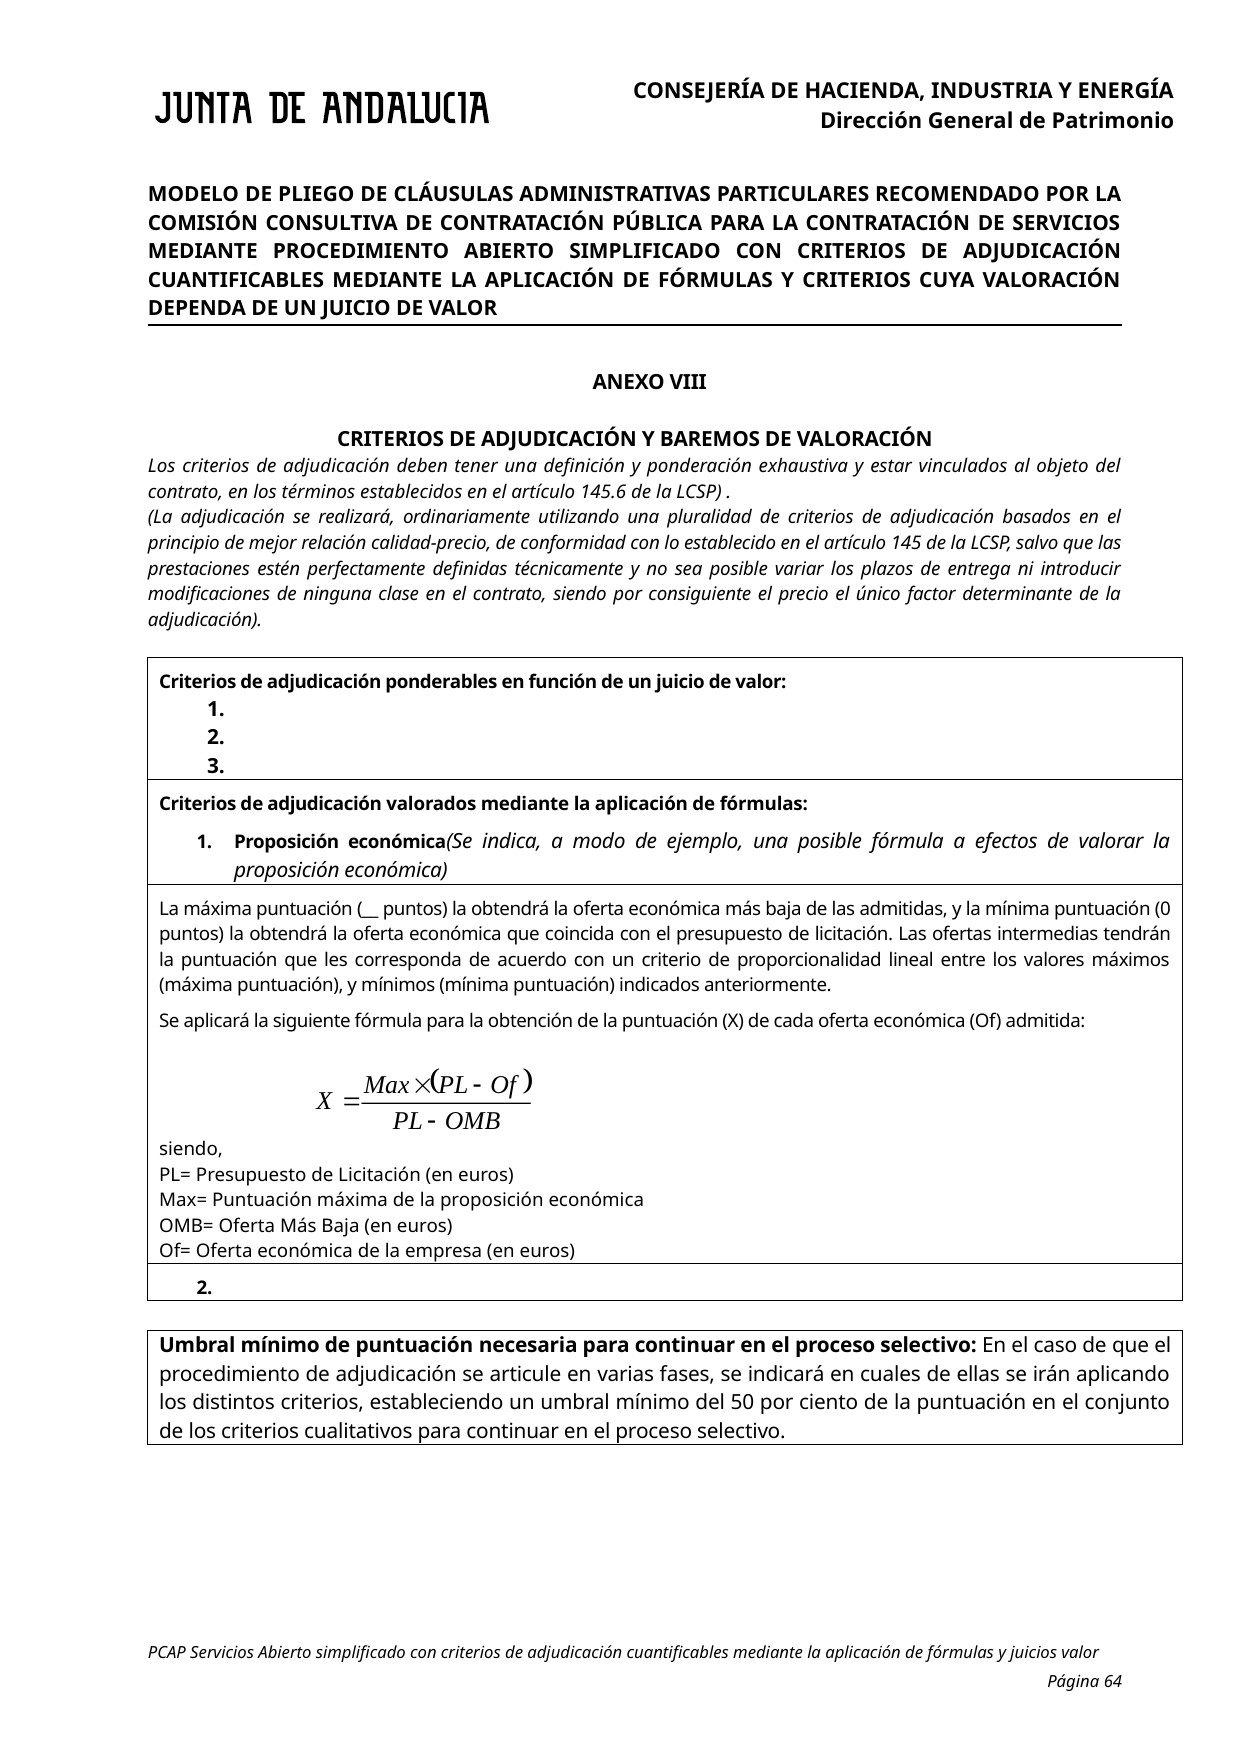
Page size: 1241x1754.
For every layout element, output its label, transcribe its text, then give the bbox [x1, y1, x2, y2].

text ANEXO VIII [177, 367, 1122, 396]
text CRITERIOS DE ADJUDICACIÓN Y BAREMOS DE VALORACIÓN [148, 424, 1122, 453]
text Los criterios de adjudicación deben tener una definición y ponderación exhaustiva y estar vinculados al objeto del contrato, en los términos establecidos en el artículo 145.6 de la LCSP) . [148, 453, 1122, 504]
table_header Criterios de adjudicación ponderables en función de un juicio de valor: 1. 2. 3. [148, 658, 1182, 779]
table_cell La máxima puntuación (__ puntos) la obtendrá la oferta económica más baja de las admitidas, y la mínima puntuación (0 puntos) la obtendrá la oferta económica que coincida con el presupuesto de licitación. Las ofertas intermedias tendrán la puntuación que les corresponda de acuerdo con un criterio de proporcionalidad lineal entre los valores máximos (máxima puntuación), y mínimos (mínima puntuación) indicados anteriormente. Se aplicará la siguiente fórmula para la obtención de la puntuación (X) de cada oferta económica (Of) admitida: siendo, PL= Presupuesto de Licitación (en euros) Max= Puntuación máxima de la proposición económica OMB= Oferta Más Baja (en euros) Of= Oferta económica de la empresa (en euros) [148, 885, 1182, 1263]
table_cell Criterios de adjudicación valorados mediante la aplicación de fórmulas: Proposición económica(Se indica, a modo de ejemplo, una posible fórmula a efectos de valorar la proposición económica) [148, 780, 1182, 883]
table_header Umbral mínimo de puntuación necesaria para continuar en el proceso selectivo: En el caso de que el procedimiento de adjudicación se articule en varias fases, se indicará en cuales de ellas se irán aplicando los distintos criterios, estableciendo un umbral mínimo del 50 por ciento de la puntuación en el conjunto de los criterios cualitativos para continuar en el proceso selectivo. [148, 1331, 1182, 1444]
table_cell [148, 1264, 1182, 1300]
text (La adjudicación se realizará, ordinariamente utilizando una pluralidad de criterios de adjudicación basados en el principio de mejor relación calidad-precio, de conformidad con lo establecido en el artículo 145 de la LCSP, salvo que las prestaciones estén perfectamente definidas técnicamente y no sea posible variar los plazos de entrega ni introducir modificaciones de ninguna clase en el contrato, siendo por consiguiente el precio el único factor determinante de la adjudicación). [148, 504, 1122, 631]
text MODELO DE PLIEGO DE CLÁUSULAS ADMINISTRATIVAS PARTICULARES RECOMENDADO POR LA COMISIÓN CONSULTIVA DE CONTRATACIÓN PÚBLICA PARA LA CONTRATACIÓN DE SERVICIOS MEDIANTE PROCEDIMIENTO ABIERTO SIMPLIFICADO CON CRITERIOS DE ADJUDICACIÓN CUANTIFICABLES MEDIANTE LA APLICACIÓN DE FÓRMULAS Y CRITERIOS CUYA VALORACIÓN DEPENDA DE UN JUICIO DE VALOR [148, 179, 1122, 324]
